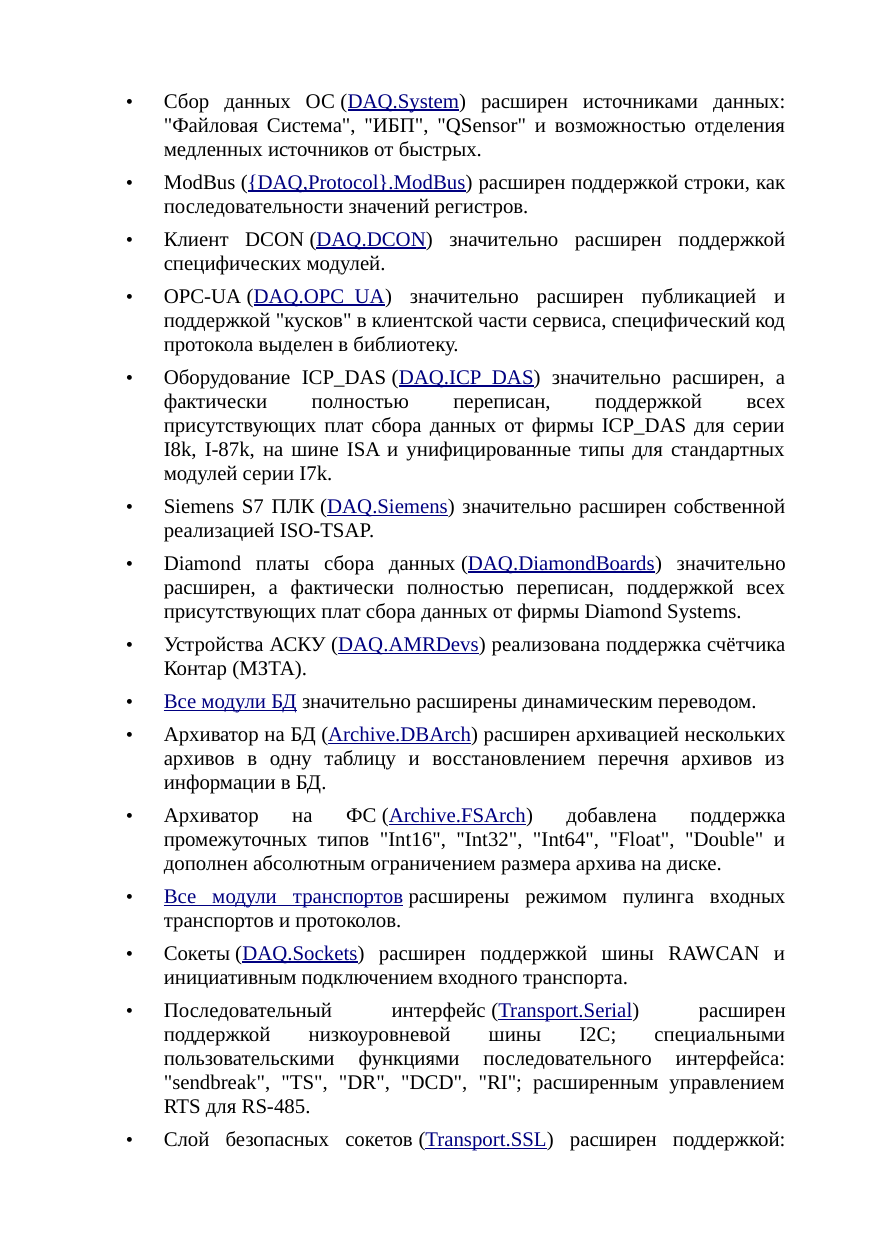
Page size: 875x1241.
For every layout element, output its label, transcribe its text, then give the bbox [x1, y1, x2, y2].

list Клиент DCON (DAQ.DCON) значительно расширен поддержкой специфических модулей. [126, 227, 786, 275]
list Все модули транспортов расширены режимом пулинга входных транспортов и протоколов. [126, 884, 786, 932]
list Слой безопасных сокетов (Transport.SSL) расширен поддержкой: [126, 1127, 786, 1151]
list ModBus ({DAQ,Protocol}.ModBus) расширен поддержкой строки, как последовательности значений регистров. [126, 169, 786, 218]
list Diamond платы сбора данных (DAQ.DiamondBoards) значительно расширен, а фактически полностью переписан, поддержкой всех присутствующих плат сбора данных от фирмы Diamond Systems. [126, 551, 786, 623]
list Сокеты (DAQ.Sockets) расширен поддержкой шины RAWCAN и инициативным подключением входного транспорта. [126, 941, 786, 989]
list Siemens S7 ПЛК (DAQ.Siemens) значительно расширен собственной реализацией ISO-TSAP. [126, 494, 786, 542]
list Сбор данных ОС (DAQ.System) расширен источниками данных: "Файловая Система", "ИБП", "QSensor" и возможностью отделения медленных источников от быстрых. [126, 88, 786, 161]
list OPC-UA (DAQ.OPC_UA) значительно расширен публикацией и поддержкой "кусков" в клиентской части сервиса, специфический код протокола выделен в библиотеку. [126, 283, 786, 356]
list Все модули БД значительно расширены динамическим переводом. [126, 689, 786, 713]
list Устройства АСКУ (DAQ.AMRDevs) реализована поддержка счётчика Контар (МЗТА). [126, 632, 786, 680]
list Архиватор на БД (Archive.DBArch) расширен архивацией нескольких архивов в одну таблицу и восстановлением перечня архивов из информации в БД. [126, 722, 786, 794]
list Последовательный интерфейс (Transport.Serial) расширен поддержкой низкоуровневой шины I2C; специальными пользовательскими функциями последовательного интерфейса: "sendbreak", "TS", "DR", "DCD", "RI"; расширенным управлением RTS для RS-485. [126, 998, 786, 1118]
list Архиватор на ФС (Archive.FSArch) добавлена поддержка промежуточных типов "Int16", "Int32", "Int64", "Float", "Double" и дополнен абсолютным ограничением размера архива на диске. [126, 803, 786, 875]
list Оборудование ICP_DAS (DAQ.ICP_DAS) значительно расширен, а фактически полностью переписан, поддержкой всех присутствующих плат сбора данных от фирмы ICP_DAS для серии I8k, I-87k, на шине ISA и унифицированные типы для стандартных модулей серии I7k. [126, 364, 786, 485]
